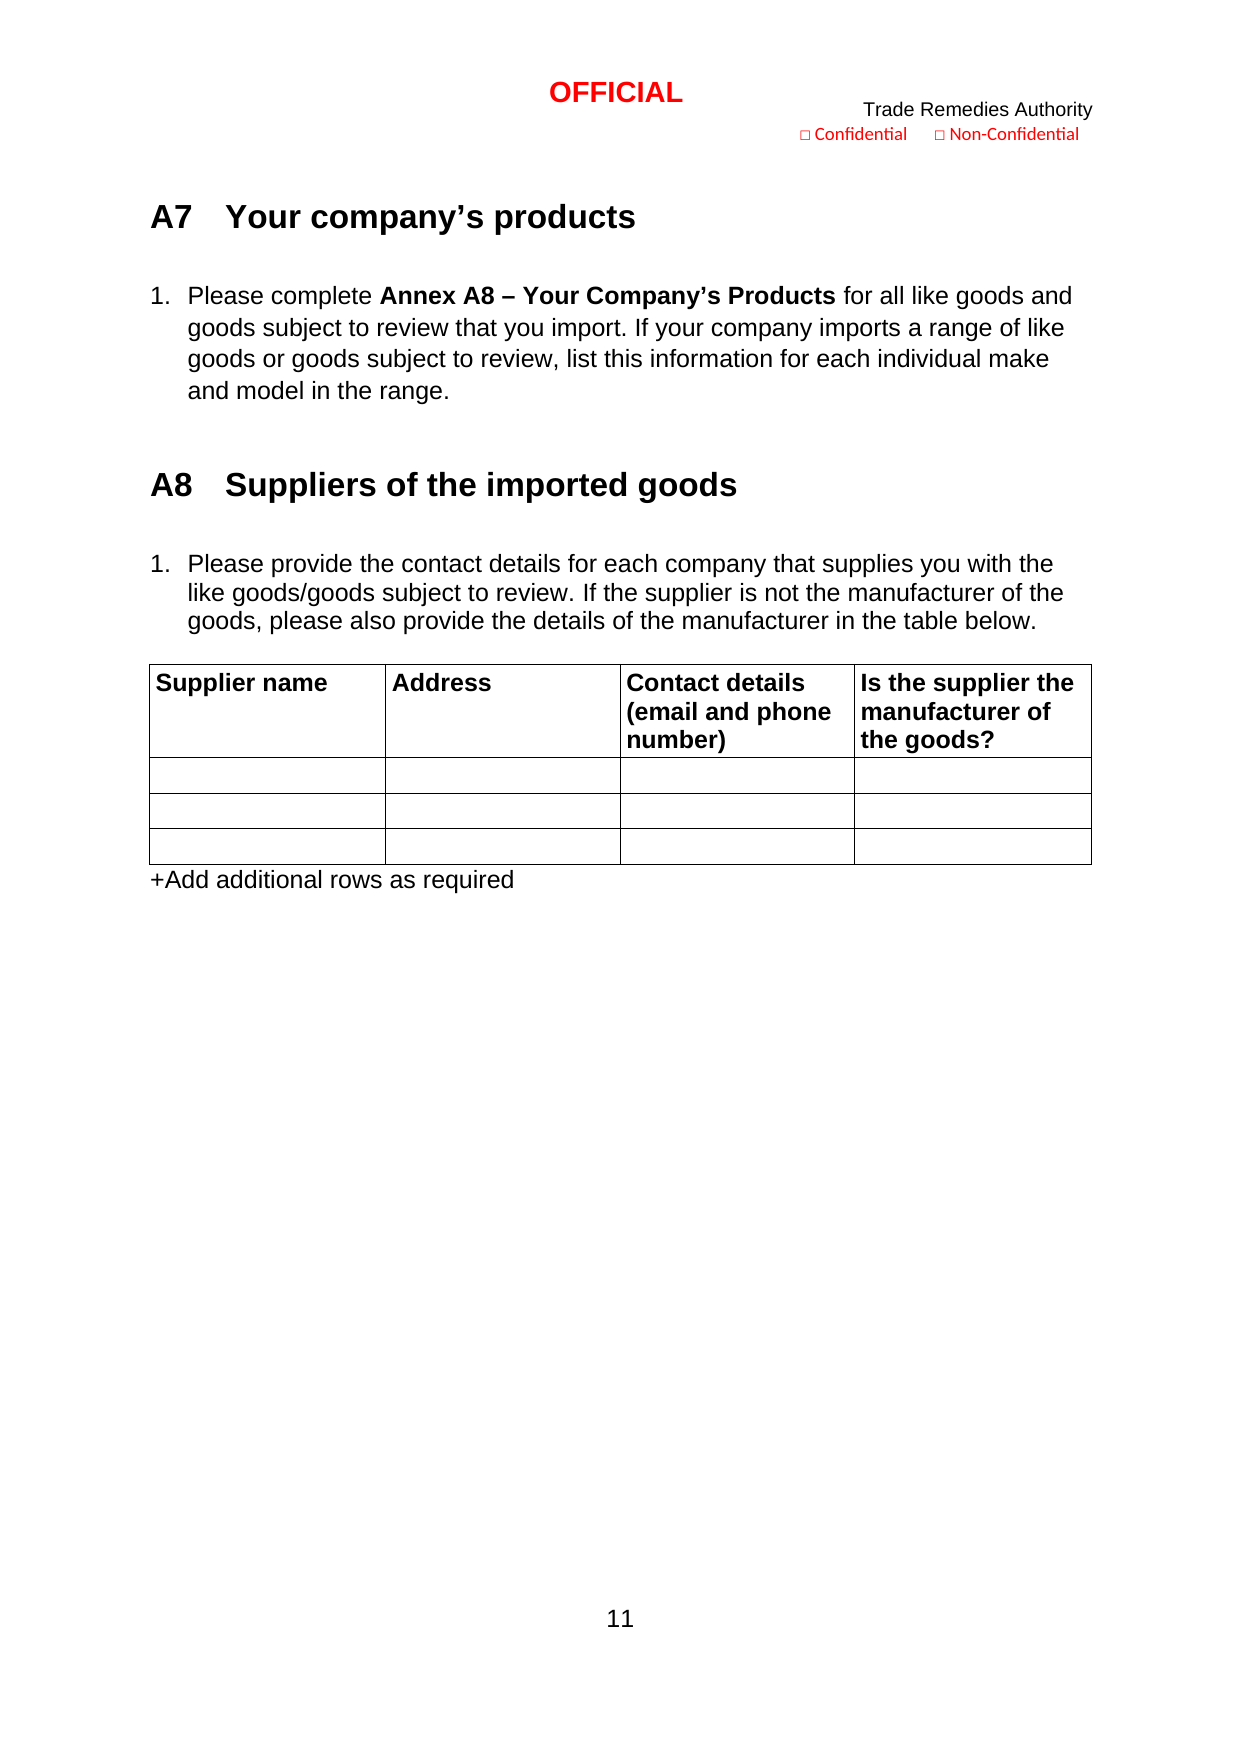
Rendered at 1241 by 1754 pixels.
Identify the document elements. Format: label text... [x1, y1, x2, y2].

table_cell [150, 794, 385, 828]
table_cell [621, 758, 854, 793]
list Please complete Annex A8 – Your Company’s Products for all like goods and goods subject to review that you import. If your company imports a range of like goods or goods subject to review, list this information for each individual make and model in the range. [150, 281, 1090, 405]
table_cell [855, 794, 1091, 828]
table_header Contact details (email and phone number) [621, 665, 854, 757]
subtitle A7 Your company’s products [150, 197, 1090, 236]
table_cell [855, 758, 1091, 793]
table_header Supplier name [150, 665, 385, 757]
table_cell [150, 758, 385, 793]
table_header Address [386, 665, 620, 757]
table_cell [621, 794, 854, 828]
subtitle A8 Suppliers of the imported goods [150, 465, 1090, 503]
table_cell [855, 829, 1091, 864]
table_cell [150, 829, 385, 864]
list Please provide the contact details for each company that supplies you with the like goods/goods subject to review. If the supplier is not the manufacturer of the goods, please also provide the details of the manufacturer in the table below. [150, 549, 1090, 635]
table_header Is the supplier the manufacturer of the goods? [855, 665, 1091, 757]
table_cell [386, 829, 620, 864]
text +Add additional rows as required [150, 865, 1090, 894]
table_cell [386, 758, 620, 793]
table_cell [386, 794, 620, 828]
table_cell [621, 829, 854, 864]
